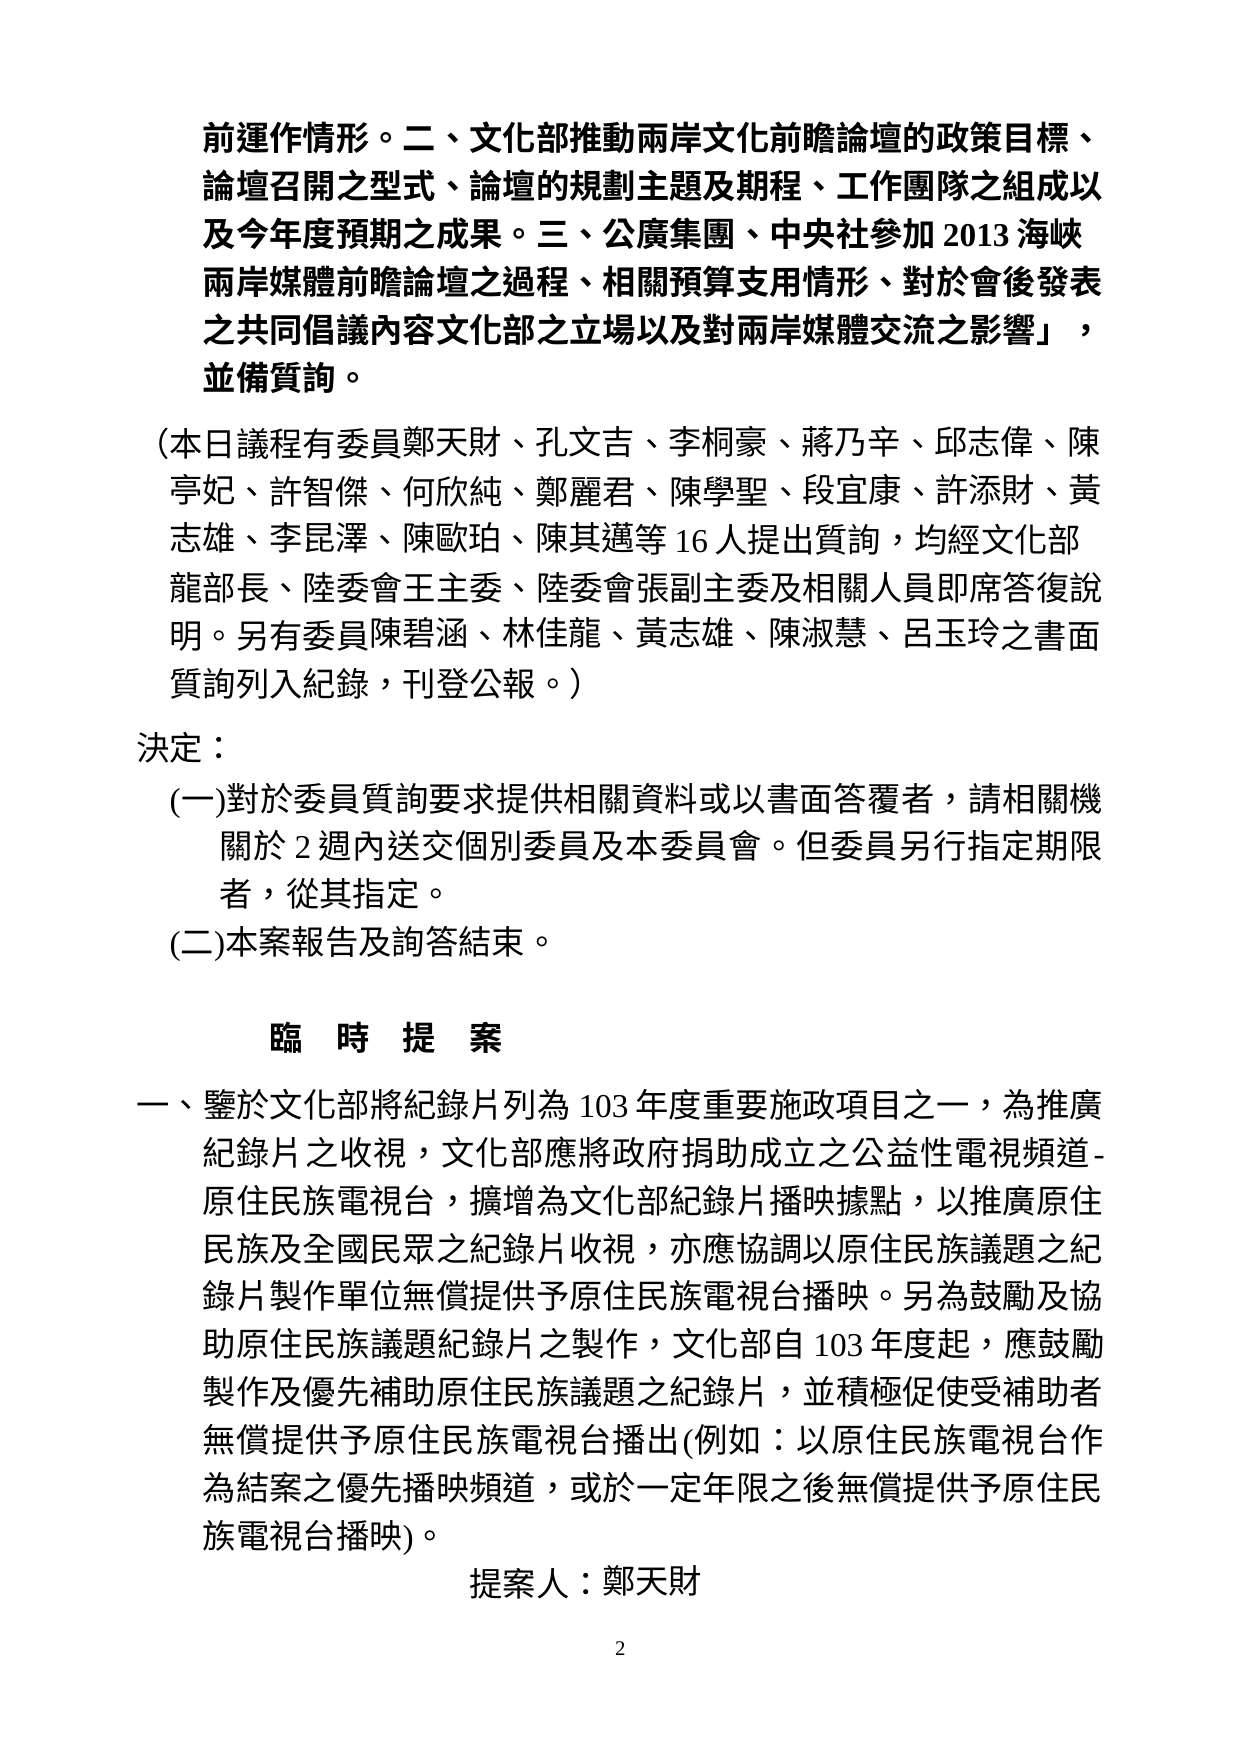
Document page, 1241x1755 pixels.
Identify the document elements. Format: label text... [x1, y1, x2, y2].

text 決定： [136, 725, 1104, 773]
text 一、鑒於文化部將紀錄片列為103年度重要施政項目之一，為推廣紀錄片之收視，文化部應將政府捐助成立之公益性電視頻道-原住民族電視台，擴增為文化部紀錄片播映據點，以推廣原住民族及全國民眾之紀錄片收視，亦應協調以原住民族議題之紀錄片製作單位無償提供予原住民族電視台播映。另為鼓勵及協助原住民族議題紀錄片之製作，文化部自103年度起，應鼓勵製作及優先補助原住民族議題之紀錄片，並積極促使受補助者無償提供予原住民族電視台播出(例如：以原住民族電視台作為結案之優先播映頻道，或於一定年限之後無償提供予原住民族電視台播映)。 [136, 1079, 1104, 1558]
text 提案人：鄭天財 [136, 1558, 1104, 1606]
text （本日議程有委員鄭天財、孔文吉、李桐豪、蔣乃辛、邱志偉、陳亭妃、許智傑、何欣純、鄭麗君、陳學聖、段宜康、許添財、黃志雄、李昆澤、陳歐珀、陳其邁等16人提出質詢，均經文化部龍部長、陸委會王主委、陸委會張副主委及相關人員即席答復說明。另有委員陳碧涵、林佳龍、黃志雄、陳淑慧、呂玉玲之書面質詢列入紀錄，刊登公報。） [136, 418, 1104, 706]
text 臨 時 提 案 [136, 1012, 1102, 1060]
text (一)對於委員質詢要求提供相關資料或以書面答覆者，請相關機關於2週內送交個別委員及本委員會。但委員另行指定期限者，從其指定。 [169, 773, 1104, 916]
text 前運作情形。二、文化部推動兩岸文化前瞻論壇的政策目標、論壇召開之型式、論壇的規劃主題及期程、工作團隊之組成以及今年度預期之成果。三、公廣集團、中央社參加2013海峽兩岸媒體前瞻論壇之過程、相關預算支用情形、對於會後發表之共同倡議內容文化部之立場以及對兩岸媒體交流之影響」，並備質詢。 [136, 112, 1104, 400]
text (二)本案報告及詢答結束。 [169, 916, 1104, 964]
